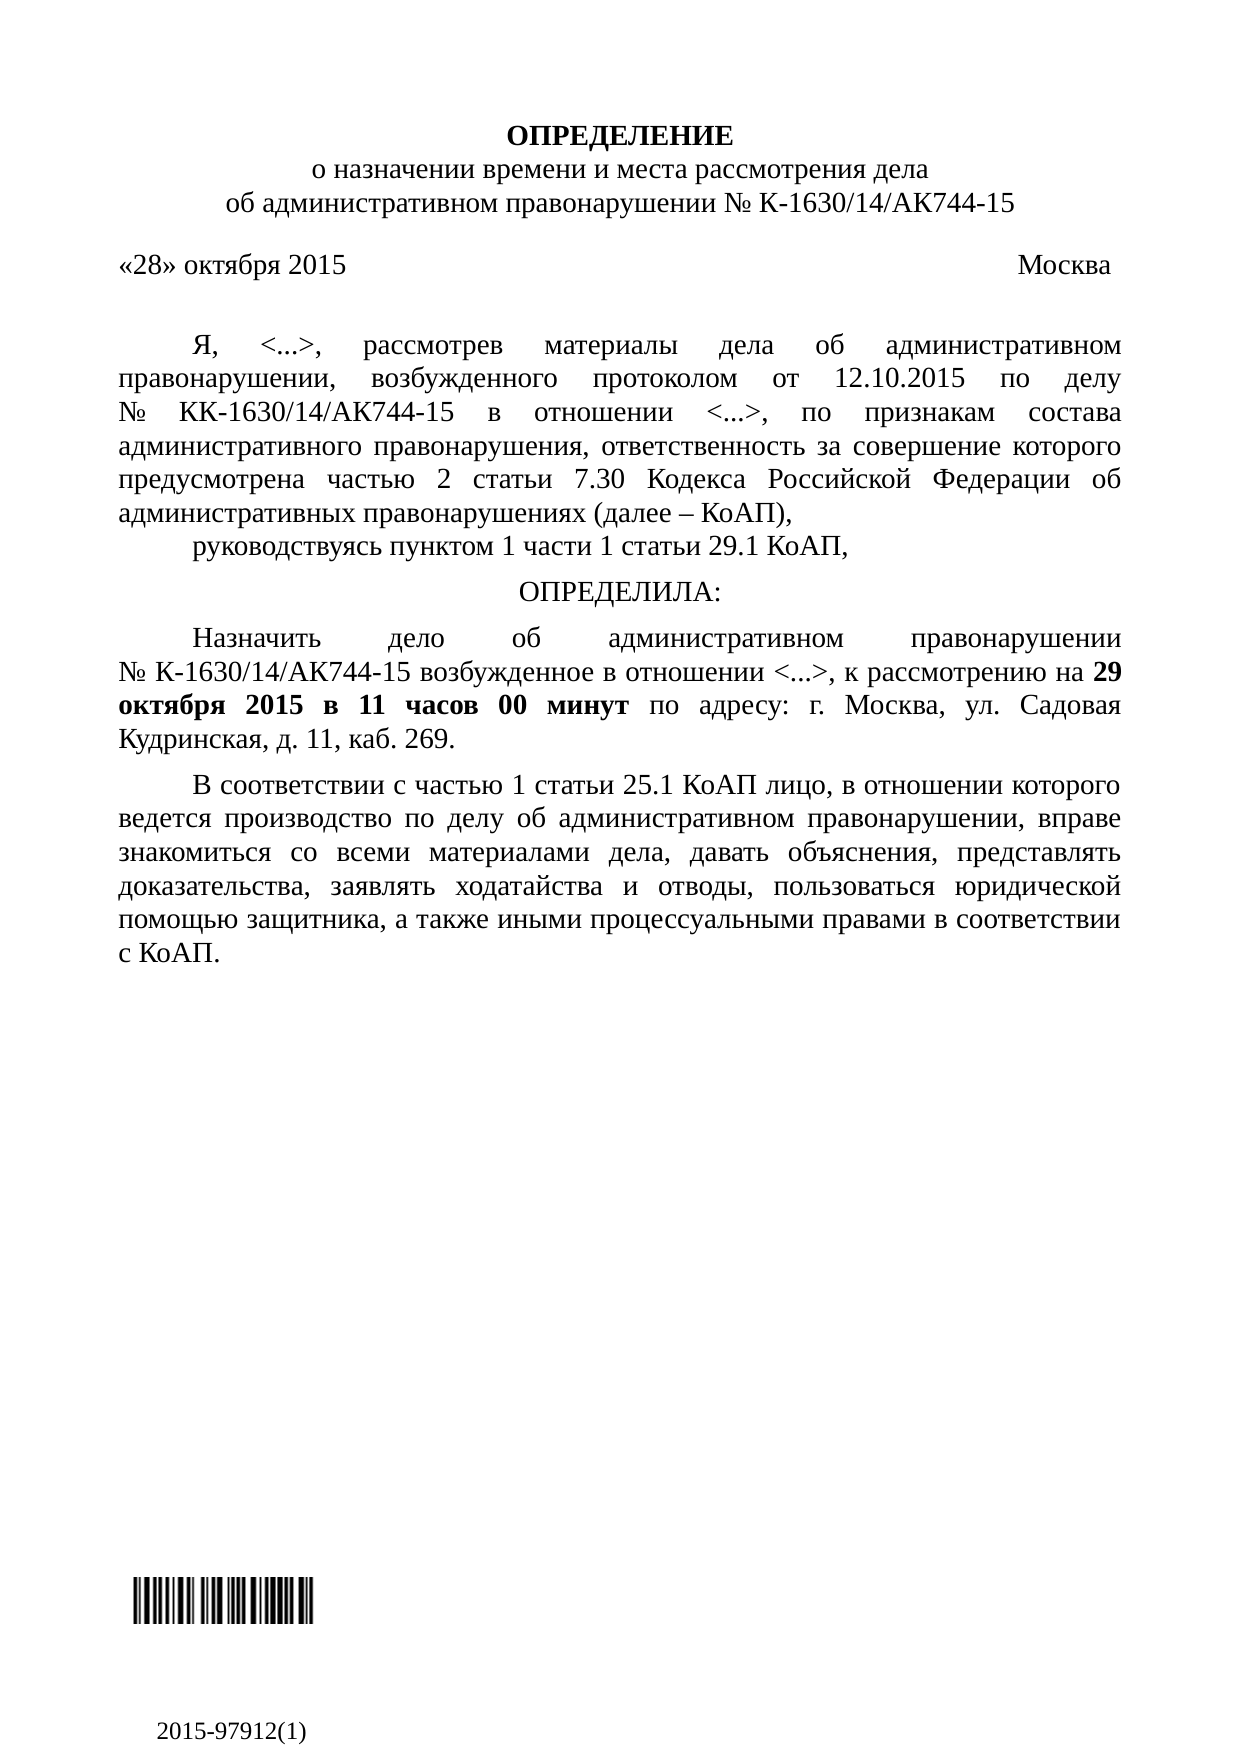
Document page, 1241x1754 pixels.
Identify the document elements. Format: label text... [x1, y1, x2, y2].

text Назначить дело об административном правонарушении № К-1630/14/АК744-15 возбужденное в отношении <...>, к рассмотрению на 29 октября 2015 в 11 часов 00 минут по адресу: г. Москва, ул. Садовая Кудринская, д. 11, каб. 269. [118, 620, 1122, 754]
text об административном правонарушении № К-1630/14/АК744-15 [118, 185, 1122, 219]
text В соответствии с частью 1 статьи 25.1 КоАП лицо, в отношении которого ведется производство по делу об административном правонарушении, вправе знакомиться со всеми материалами дела, давать объяснения, представлять доказательства, заявлять ходатайства и отводы, пользоваться юридической помощью защитника, а также иными процессуальными правами в соответствии с КоАП. [118, 767, 1122, 968]
subtitle ОПРЕДЕЛЕНИЕ [118, 118, 1122, 152]
text Я, <...>, рассмотрев материалы дела об административном правонарушении, возбужденного протоколом от 12.10.2015 по делу № КК-1630/14/АК744-15 в отношении <...>, по признакам состава административного правонарушения, ответственность за совершение которого предусмотрена частью 2 статьи 7.30 Кодекса Российской Федерации об административных правонарушениях (далее – КоАП), [118, 327, 1122, 528]
text ОПРЕДЕЛИЛА: [118, 574, 1122, 608]
picture [118, 1577, 331, 1624]
text «28» октября 2015 Москва [118, 247, 1122, 281]
text руководствуясь пунктом 1 части 1 статьи 29.1 КоАП, [118, 528, 1122, 562]
text о назначении времени и места рассмотрения дела [118, 152, 1122, 185]
